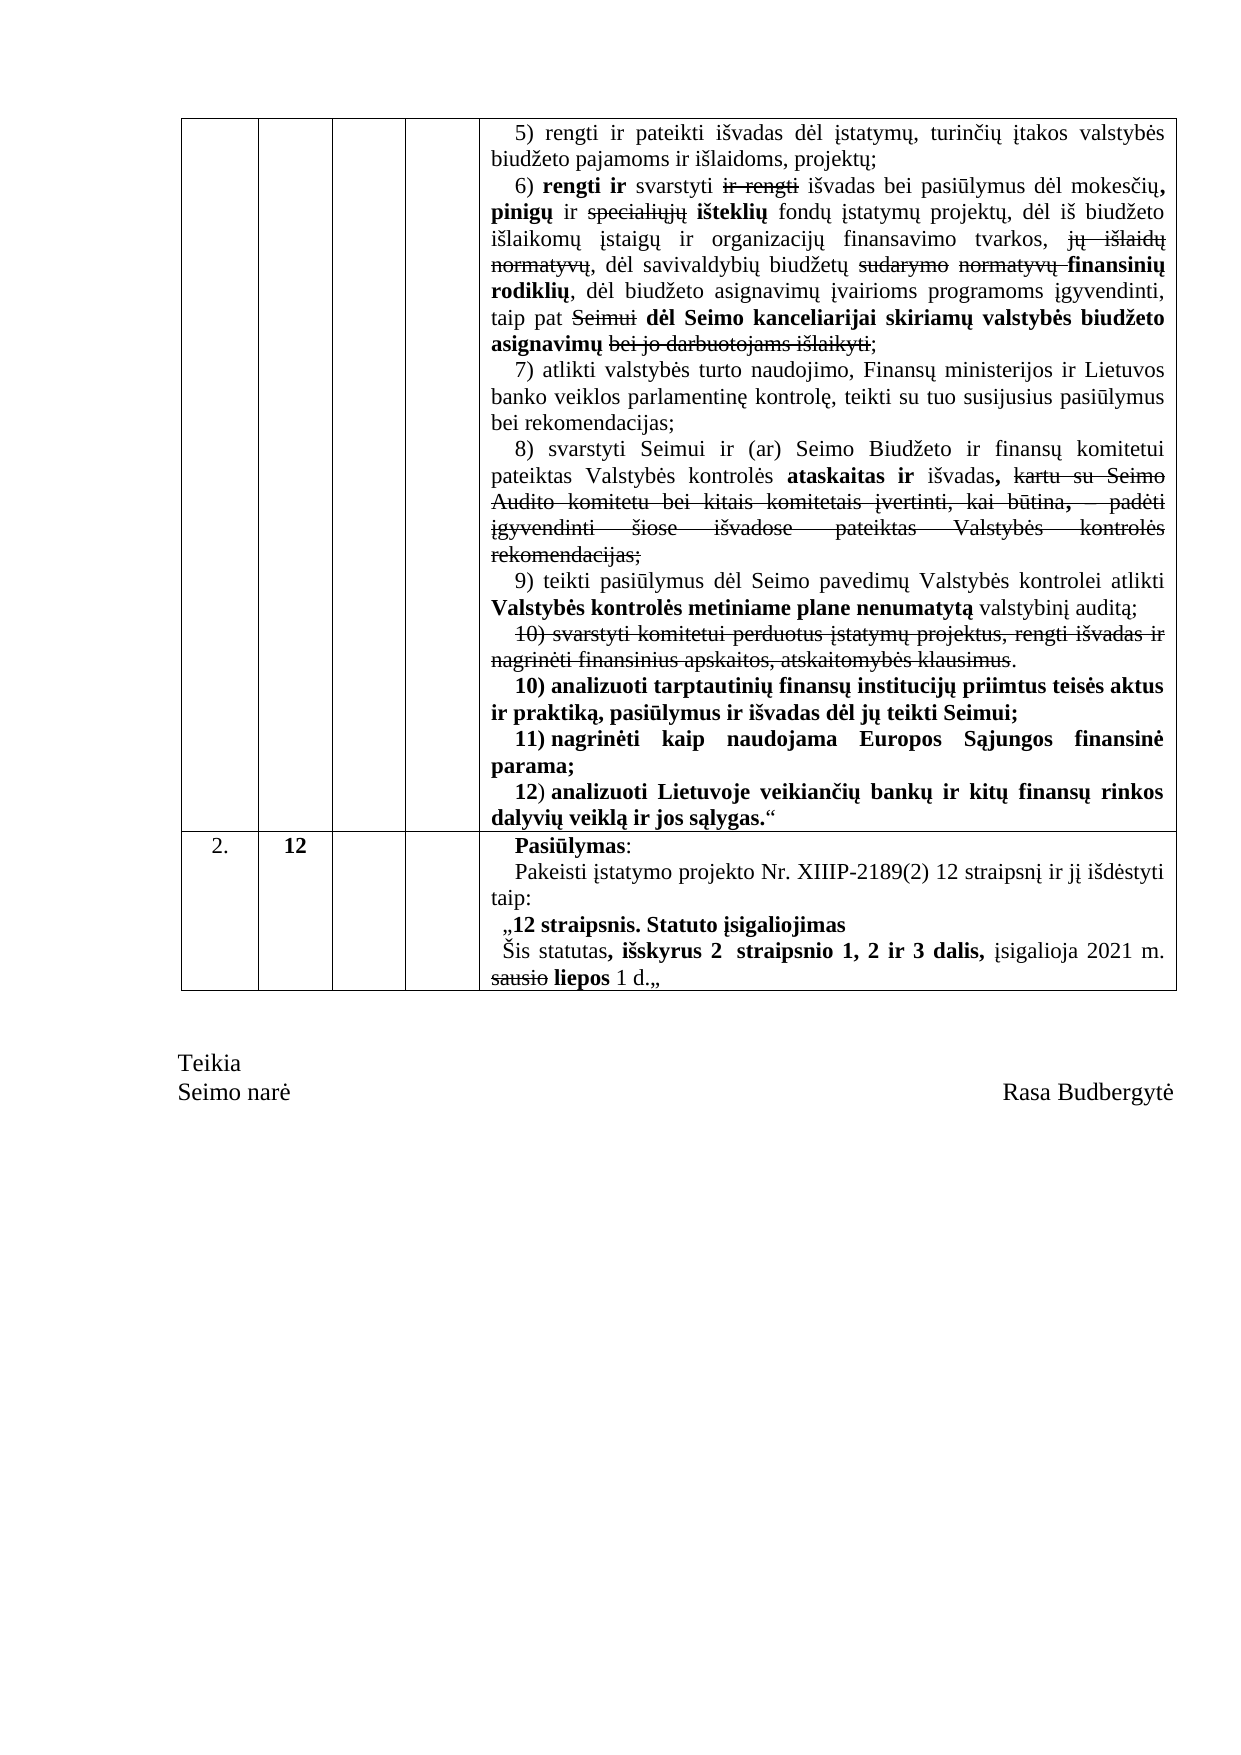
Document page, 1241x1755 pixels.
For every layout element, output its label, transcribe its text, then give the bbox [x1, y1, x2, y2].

table_cell [333, 119, 405, 831]
table_cell Pasiūlymas: Pakeisti įstatymo projekto Nr. XIIIP-2189(2) 12 straipsnį ir jį išdėstyti taip: „12 straipsnis. Statuto įsigaliojimas Šis statutas, išskyrus 2 straipsnio 1, 2 ir 3 dalis, įsigalioja 2021 m. sausio liepos 1 d.„ [480, 832, 1176, 990]
table_cell [406, 119, 479, 831]
text Seimo narė Rasa Budbergytė [177, 1077, 1181, 1106]
table_cell 12 [259, 832, 332, 990]
table_cell [182, 119, 258, 831]
table_cell [333, 832, 405, 990]
table_cell 2. [182, 832, 258, 990]
text Teikia [177, 1048, 1181, 1077]
table_cell [259, 119, 332, 831]
table_cell 5) rengti ir pateikti išvadas dėl įstatymų, turinčių įtakos valstybės biudžeto pajamoms ir išlaidoms, projektų; 6) rengti ir svarstyti ir rengti išvadas bei pasiūlymus dėl mokesčių, pinigų ir specialiųjų išteklių fondų įstatymų projektų, dėl iš biudžeto išlaikomų įstaigų ir organizacijų finansavimo tvarkos, jų išlaidų normatyvų, dėl savivaldybių biudžetų sudarymo normatyvų finansinių rodiklių, dėl biudžeto asignavimų įvairioms programoms įgyvendinti, taip pat Seimui dėl Seimo kanceliarijai skiriamų valstybės biudžeto asignavimų bei jo darbuotojams išlaikyti; 7) atlikti valstybės turto naudojimo, Finansų ministerijos ir Lietuvos banko veiklos parlamentinę kontrolę, teikti su tuo susijusius pasiūlymus bei rekomendacijas; 8) svarstyti Seimui ir (ar) Seimo Biudžeto ir finansų komitetui pateiktas Valstybės kontrolės ataskaitas ir išvadas, kartu su Seimo Audito komitetu bei kitais komitetais įvertinti, kai būtina, – padėti įgyvendinti šiose išvadose pateiktas Valstybės kontrolės rekomendacijas; 9) teikti pasiūlymus dėl Seimo pavedimų Valstybės kontrolei atlikti Valstybės kontrolės metiniame plane nenumatytą valstybinį auditą; 10) svarstyti komitetui perduotus įstatymų projektus, rengti išvadas ir nagrinėti finansinius apskaitos, atskaitomybės klausimus. 10) analizuoti tarptautinių finansų institucijų priimtus teisės aktus ir praktiką, pasiūlymus ir išvadas dėl jų teikti Seimui; 11) nagrinėti kaip naudojama Europos Sąjungos finansinė parama; 12) analizuoti Lietuvoje veikiančių bankų ir kitų finansų rinkos dalyvių veiklą ir jos sąlygas.“ [480, 119, 1176, 831]
table_cell [406, 832, 479, 990]
